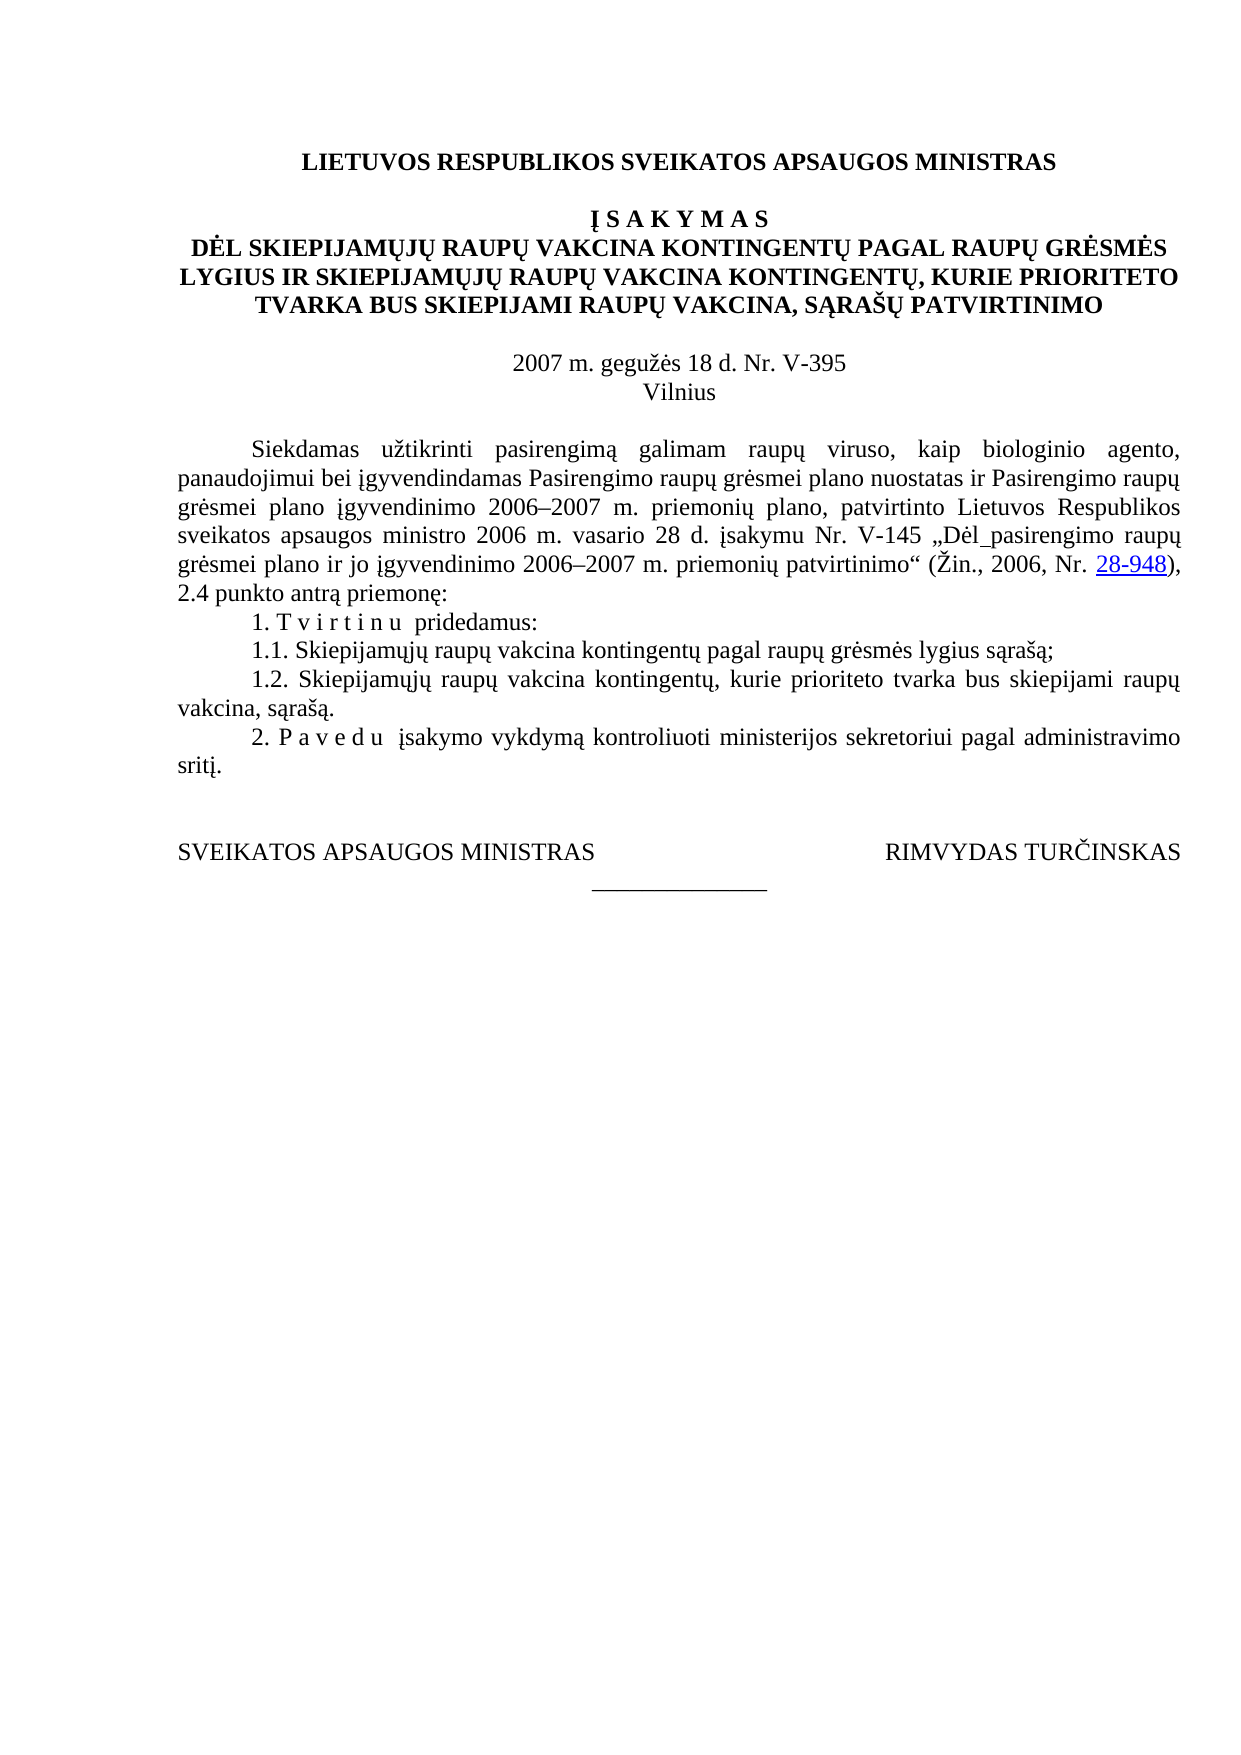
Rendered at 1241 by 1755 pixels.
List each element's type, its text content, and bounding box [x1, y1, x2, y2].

text Siekdamas užtikrinti pasirengimą galimam raupų viruso, kaip biologinio agento, panaudojimui bei įgyvendindamas Pasirengimo raupų grėsmei plano nuostatas ir Pasirengimo raupų grėsmei plano įgyvendinimo 2006–2007 m. priemonių plano, patvirtinto Lietuvos Respublikos sveikatos apsaugos ministro 2006 m. vasario 28 d. įsakymu Nr. V-145 „Dėl pasirengimo raupų grėsmei plano ir jo įgyvendinimo 2006–2007 m. priemonių patvirtinimo“ (Žin., 2006, Nr. 28-948), 2.4 punkto antrą priemonę: [177, 434, 1181, 607]
text ______________ [177, 866, 1181, 894]
text 2. Pavedu įsakymo vykdymą kontroliuoti ministerijos sekretoriui pagal administravimo sritį. [177, 722, 1181, 779]
text LIETUVOS RESPUBLIKOS SVEIKATOS APSAUGOS MINISTRAS [177, 147, 1181, 176]
text 2007 m. gegužės 18 d. Nr. V-395 [177, 348, 1181, 377]
text Vilnius [177, 377, 1181, 406]
text DĖL SKIEPIJAMŲJŲ RAUPŲ VAKCINA KONTINGENTŲ PAGAL RAUPŲ GRĖSMĖS LYGIUS IR SKIEPIJAMŲJŲ RAUPŲ VAKCINA KONTINGENTŲ, KURIE PRIORITETO TVARKA BUS SKIEPIJAMI RAUPŲ VAKCINA, SĄRAŠŲ PATVIRTINIMO [177, 233, 1181, 319]
text 1.1. Skiepijamųjų raupų vakcina kontingentų pagal raupų grėsmės lygius sąrašą; [177, 636, 1181, 664]
text 1.2. Skiepijamųjų raupų vakcina kontingentų, kurie prioriteto tvarka bus skiepijami raupų vakcina, sąrašą. [177, 664, 1181, 722]
text Į S A K Y M A S [177, 204, 1181, 233]
text 1. Tvirtinu pridedamus: [177, 607, 1181, 636]
text SVEIKATOS APSAUGOS MINISTRAS RIMVYDAS TURČINSKAS [177, 837, 1181, 866]
